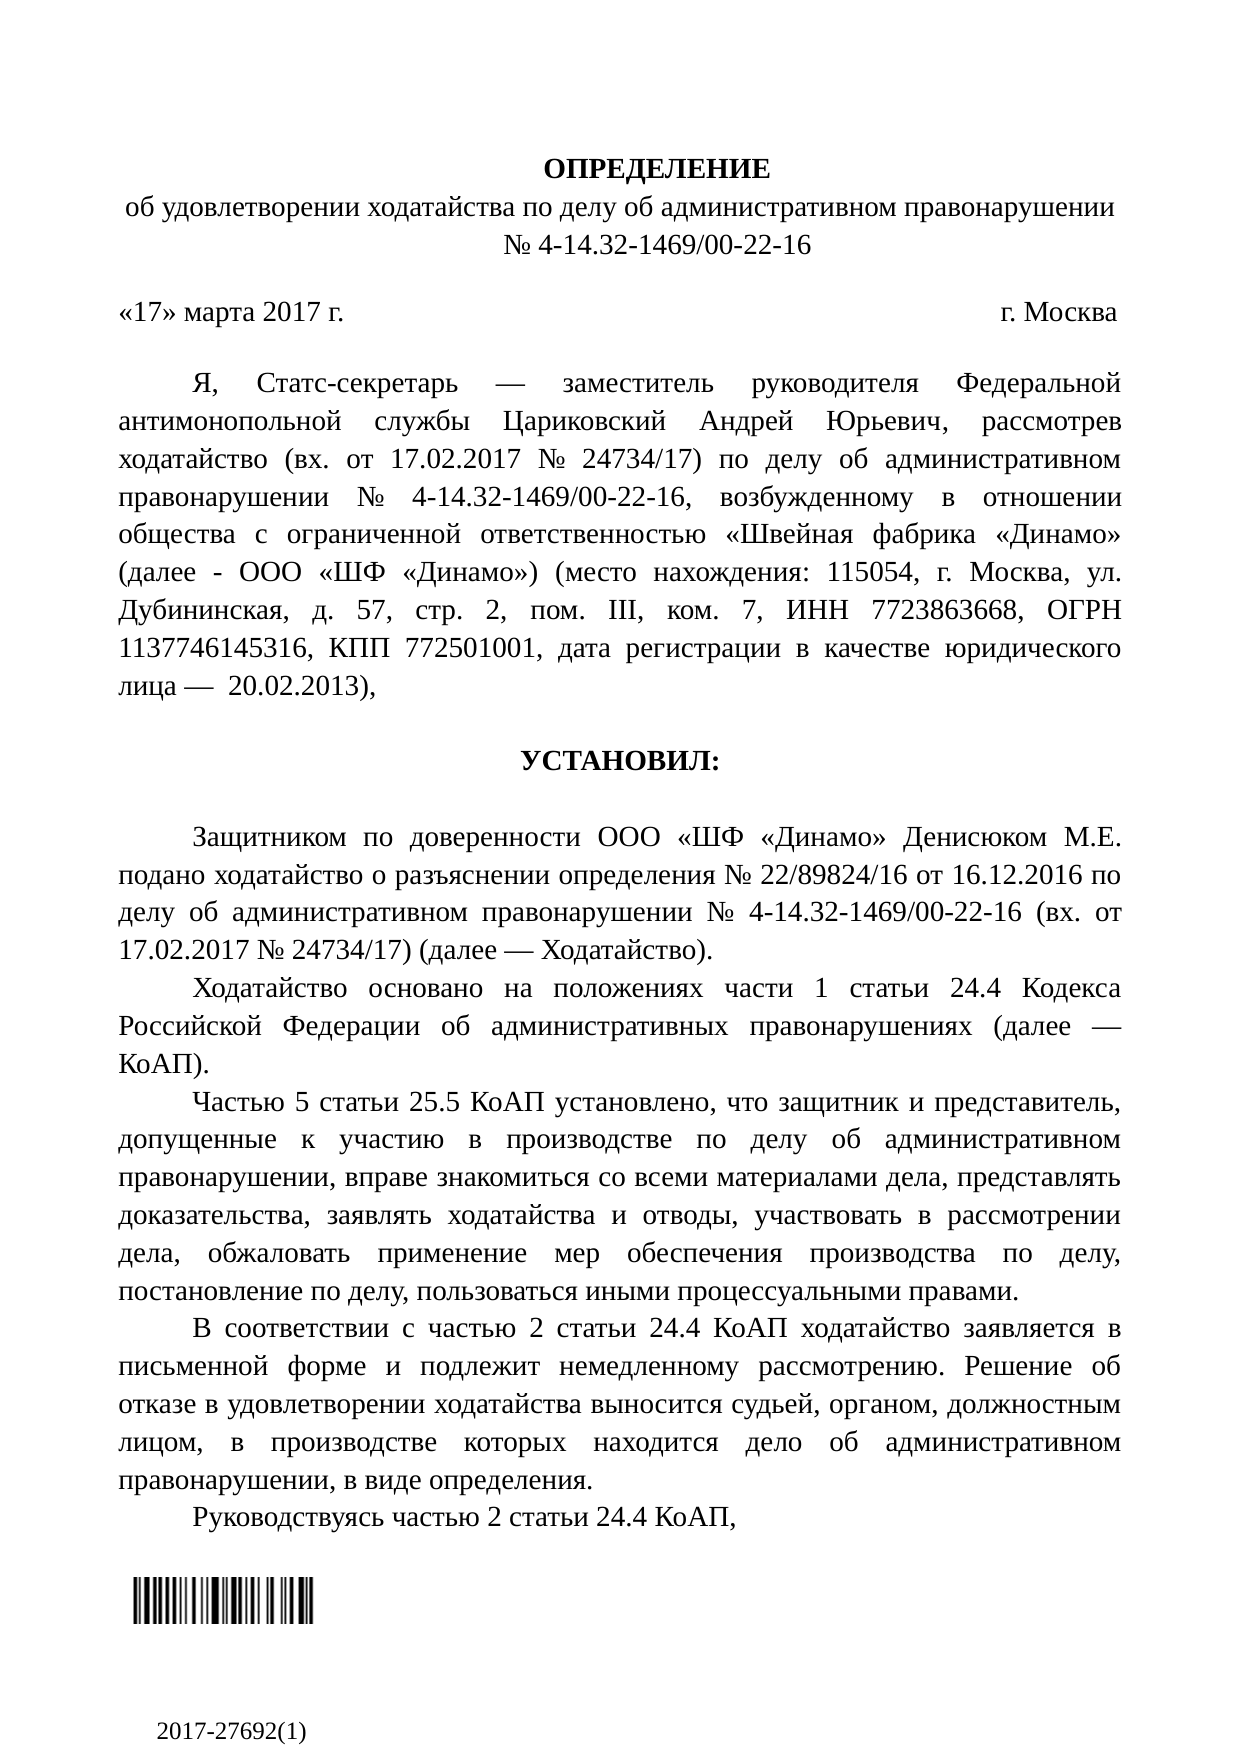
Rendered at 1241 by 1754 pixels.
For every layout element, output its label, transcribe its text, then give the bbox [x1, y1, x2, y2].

text «17» марта 2017 г. г. Москва [118, 294, 1122, 327]
text Руководствуясь частью 2 статьи 24.4 КоАП, [118, 1495, 1122, 1533]
picture [118, 1577, 331, 1624]
text № 4-14.32-1469/00-22-16 [118, 222, 1122, 260]
text Защитником по доверенности ООО «ШФ «Динамо» Денисюком М.Е. подано ходатайство о разъяснении определения № 22/89824/16 от 16.12.2016 по делу об административном правонарушении № 4-14.32-1469/00-22-16 (вх. от 17.02.2017 № 24734/17) (далее — Ходатайство). [118, 815, 1122, 966]
text В соответствии с частью 2 статьи 24.4 КоАП ходатайство заявляется в письменной форме и подлежит немедленному рассмотрению. Решение об отказе в удовлетворении ходатайства выносится судьей, органом, должностным лицом, в производстве которых находится дело об административном правонарушении, в виде определения. [118, 1306, 1122, 1495]
text Я, Статс-секретарь — заместитель руководителя Федеральной антимонопольной службы Цариковский Андрей Юрьевич, рассмотрев ходатайство (вх. от 17.02.2017 № 24734/17) по делу об административном правонарушении № 4-14.32-1469/00-22-16, возбужденному в отношении общества с ограниченной ответственностью «Швейная фабрика «Динамо» (далее - ООО «ШФ «Динамо») (место нахождения: 115054, г. Москва, ул. Дубининская, д. 57, стр. 2, пом. III, ком. 7, ИНН 7723863668, ОГРН 1137746145316, КПП 772501001, дата регистрации в качестве юридического лица — 20.02.2013), [118, 361, 1122, 701]
text ОПРЕДЕЛЕНИЕ [118, 147, 1122, 185]
text Ходатайство основано на положениях части 1 статьи 24.4 Кодекса Российской Федерации об административных правонарушениях (далее — КоАП). [118, 966, 1122, 1079]
text Частью 5 статьи 25.5 КоАП установлено, что защитник и представитель, допущенные к участию в производстве по делу об административном правонарушении, вправе знакомиться со всеми материалами дела, представлять доказательства, заявлять ходатайства и отводы, участвовать в рассмотрении дела, обжаловать применение мер обеспечения производства по делу, постановление по делу, пользоваться иными процессуальными правами. [118, 1079, 1122, 1306]
text об удовлетворении ходатайства по делу об административном правонарушении [118, 185, 1122, 222]
text УСТАНОВИЛ: [118, 739, 1122, 777]
